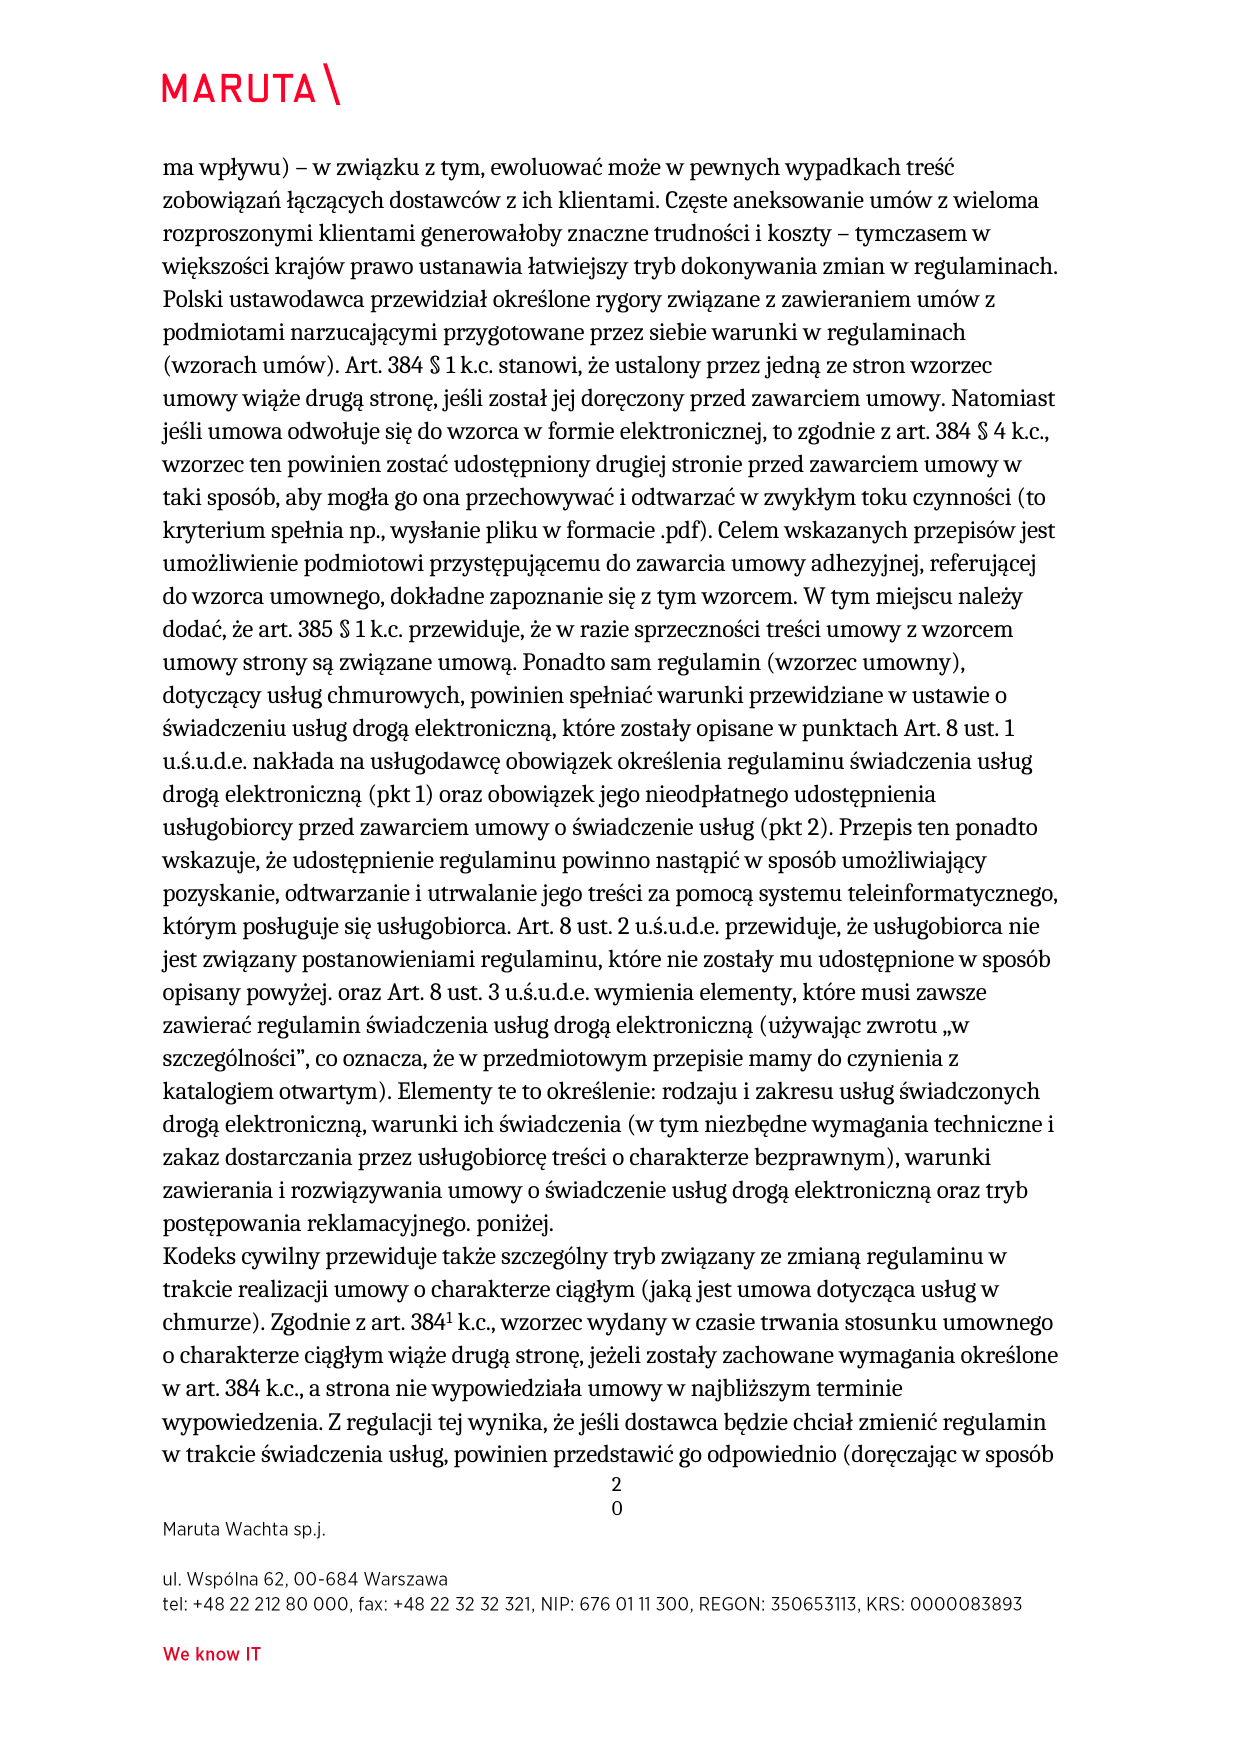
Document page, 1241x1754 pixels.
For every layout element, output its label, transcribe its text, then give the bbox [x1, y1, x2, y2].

subtitle ma wpływu) – w związku z tym, ewoluować może w pewnych wypadkach treść zobowiązań łączących dostawców z ich klientami. Częste aneksowanie umów z wieloma rozproszonymi klientami generowałoby znaczne trudności i koszty – tymczasem w większości krajów prawo ustanawia łatwiejszy tryb dokonywania zmian w regulaminach. [162, 153, 1063, 280]
subtitle Kodeks cywilny przewiduje także szczególny tryb związany ze zmianą regulaminu w trakcie realizacji umowy o charakterze ciągłym (jaką jest umowa dotycząca usług w chmurze). Zgodnie z art. 3841 k.c., wzorzec wydany w czasie trwania stosunku umownego o charakterze ciągłym wiąże drugą stronę, jeżeli zostały zachowane wymagania określone w art. 384 k.c., a strona nie wypowiedziała umowy w najbliższym terminie wypowiedzenia. Z regulacji tej wynika, że jeśli dostawca będzie chciał zmienić regulamin w trakcie świadczenia usług, powinien przedstawić go odpowiednio (doręczając w sposób [162, 1242, 1063, 1469]
subtitle Polski ustawodawca przewidział określone rygory związane z zawieraniem umów z podmiotami narzucającymi przygotowane przez siebie warunki w regulaminach (wzorach umów). Art. 384 § 1 k.c. stanowi, że ustalony przez jedną ze stron wzorzec umowy wiąże drugą stronę, jeśli został jej doręczony przed zawarciem umowy. Natomiast jeśli umowa odwołuje się do wzorca w formie elektronicznej, to zgodnie z art. 384 § 4 k.c., wzorzec ten powinien zostać udostępniony drugiej stronie przed zawarciem umowy w taki sposób, aby mogła go ona przechowywać i odtwarzać w zwykłym toku czynności (to kryterium spełnia np., wysłanie pliku w formacie .pdf). Celem wskazanych przepisów jest umożliwienie podmiotowi przystępującemu do zawarcia umowy adhezyjnej, referującej do wzorca umownego, dokładne zapoznanie się z tym wzorcem. W tym miejscu należy dodać, że art. 385 § 1 k.c. przewiduje, że w razie sprzeczności treści umowy z wzorcem umowy strony są związane umową. Ponadto sam regulamin (wzorzec umowny), dotyczący usług chmurowych, powinien spełniać warunki przewidziane w ustawie o świadczeniu usług drogą elektroniczną, które zostały opisane w punktach Art. 8 ust. 1 u.ś.u.d.e. nakłada na usługodawcę obowiązek określenia regulaminu świadczenia usług drogą elektroniczną (pkt 1) oraz obowiązek jego nieodpłatnego udostępnienia usługobiorcy przed zawarciem umowy o świadczenie usług (pkt 2). Przepis ten ponadto wskazuje, że udostępnienie regulaminu powinno nastąpić w sposób umożliwiający pozyskanie, odtwarzanie i utrwalanie jego treści za pomocą systemu teleinformatycznego, którym posługuje się usługobiorca. Art. 8 ust. 2 u.ś.u.d.e. przewiduje, że usługobiorca nie jest związany postanowieniami regulaminu, które nie zostały mu udostępnione w sposób opisany powyżej. oraz Art. 8 ust. 3 u.ś.u.d.e. wymienia elementy, które musi zawsze zawierać regulamin świadczenia usług drogą elektroniczną (używając zwrotu „w szczególności”, co oznacza, że w przedmiotowym przepisie mamy do czynienia z katalogiem otwartym). Elementy te to określenie: rodzaju i zakresu usług świadczonych drogą elektroniczną, warunki ich świadczenia (w tym niezbędne wymagania techniczne i zakaz dostarczania przez usługobiorcę treści o charakterze bezprawnym), warunki zawierania i rozwiązywania umowy o świadczenie usług drogą elektroniczną oraz tryb postępowania reklamacyjnego. poniżej. [162, 285, 1063, 1238]
